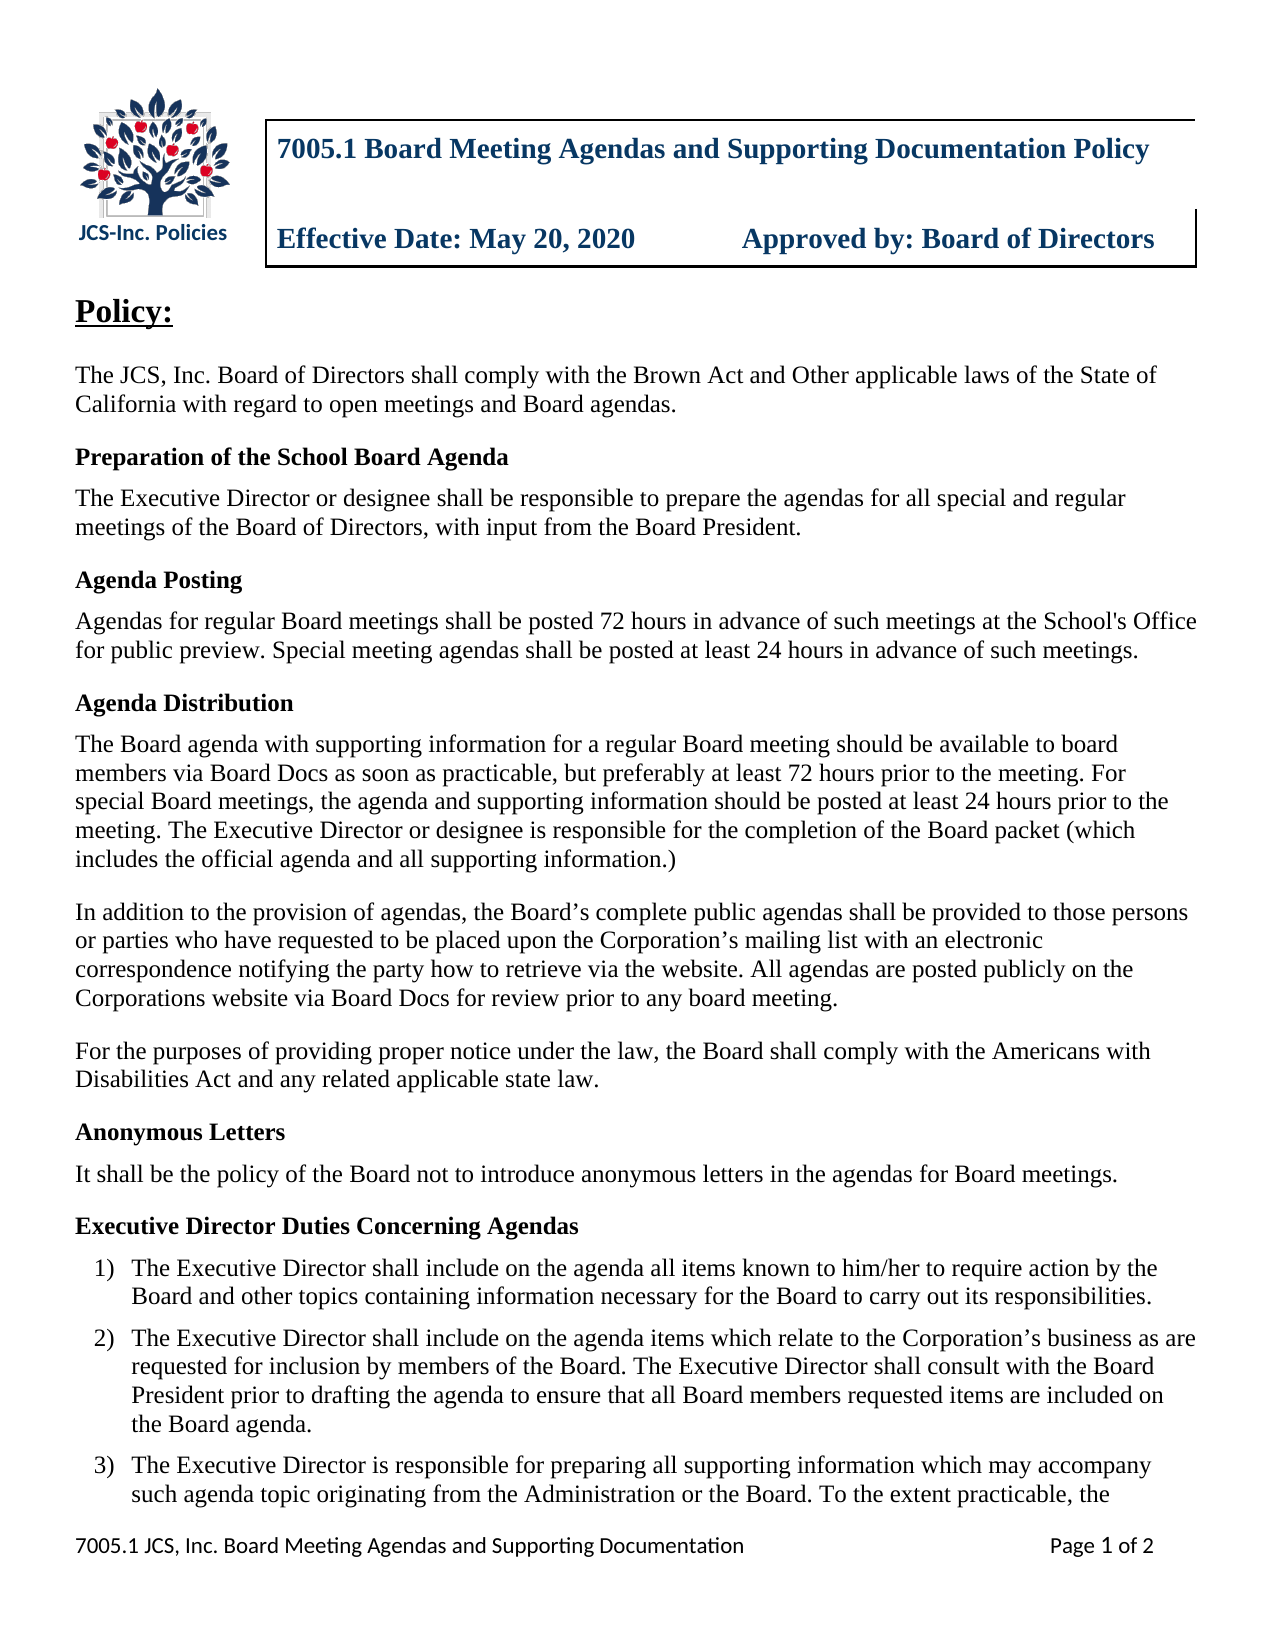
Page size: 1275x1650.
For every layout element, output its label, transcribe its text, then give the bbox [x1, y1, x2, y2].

text Agenda Posting [75, 565, 1200, 594]
text For the purposes of providing proper notice under the law, the Board shall comply with the Americans with Disabilities Act and any related applicable state law. [75, 1036, 1200, 1093]
text The Board agenda with supporting information for a regular Board meeting should be available to board members via Board Docs as soon as practicable, but preferably at least 72 hours prior to the meeting. For special Board meetings, the agenda and supporting information should be posted at least 24 hours prior to the meeting. The Executive Director or designee is responsible for the completion of the Board packet (which includes the official agenda and all supporting information.) [75, 729, 1200, 873]
text The JCS, Inc. Board of Directors shall comply with the Brown Act and Other applicable laws of the State of California with regard to open meetings and Board agendas. [75, 361, 1200, 418]
list The Executive Director is responsible for preparing all supporting information which may accompany such agenda topic originating from the Administration or the Board. To the extent practicable, the [94, 1450, 1200, 1508]
list The Executive Director shall include on the agenda all items known to him/her to require action by the Board and other topics containing information necessary for the Board to carry out its responsibilities. [94, 1253, 1200, 1310]
text In addition to the provision of agendas, the Board’s complete public agendas shall be provided to those persons or parties who have requested to be placed upon the Corporation’s mailing list with an electronic correspondence notifying the party how to retrieve via the website. All agendas are posted publicly on the Corporations website via Board Docs for review prior to any board meeting. [75, 897, 1200, 1012]
text Agenda Distribution [75, 688, 1200, 716]
text Policy: [75, 292, 1200, 330]
text The Executive Director or designee shall be responsible to prepare the agendas for all special and regular meetings of the Board of Directors, with input from the Board President. [75, 483, 1200, 541]
text Preparation of the School Board Agenda [75, 442, 1200, 471]
text Executive Director Duties Concerning Agendas [75, 1211, 1200, 1240]
list The Executive Director shall include on the agenda items which relate to the Corporation’s business as are requested for inclusion by members of the Board. The Executive Director shall consult with the Board President prior to drafting the agenda to ensure that all Board members requested items are included on the Board agenda. [94, 1323, 1200, 1438]
text It shall be the policy of the Board not to introduce anonymous letters in the agendas for Board meetings. [75, 1159, 1200, 1187]
text Anonymous Letters [75, 1117, 1200, 1146]
text Agendas for regular Board meetings shall be posted 72 hours in advance of such meetings at the School's Office for public preview. Special meeting agendas shall be posted at least 24 hours in advance of such meetings. [75, 606, 1200, 664]
picture [78, 85, 233, 218]
